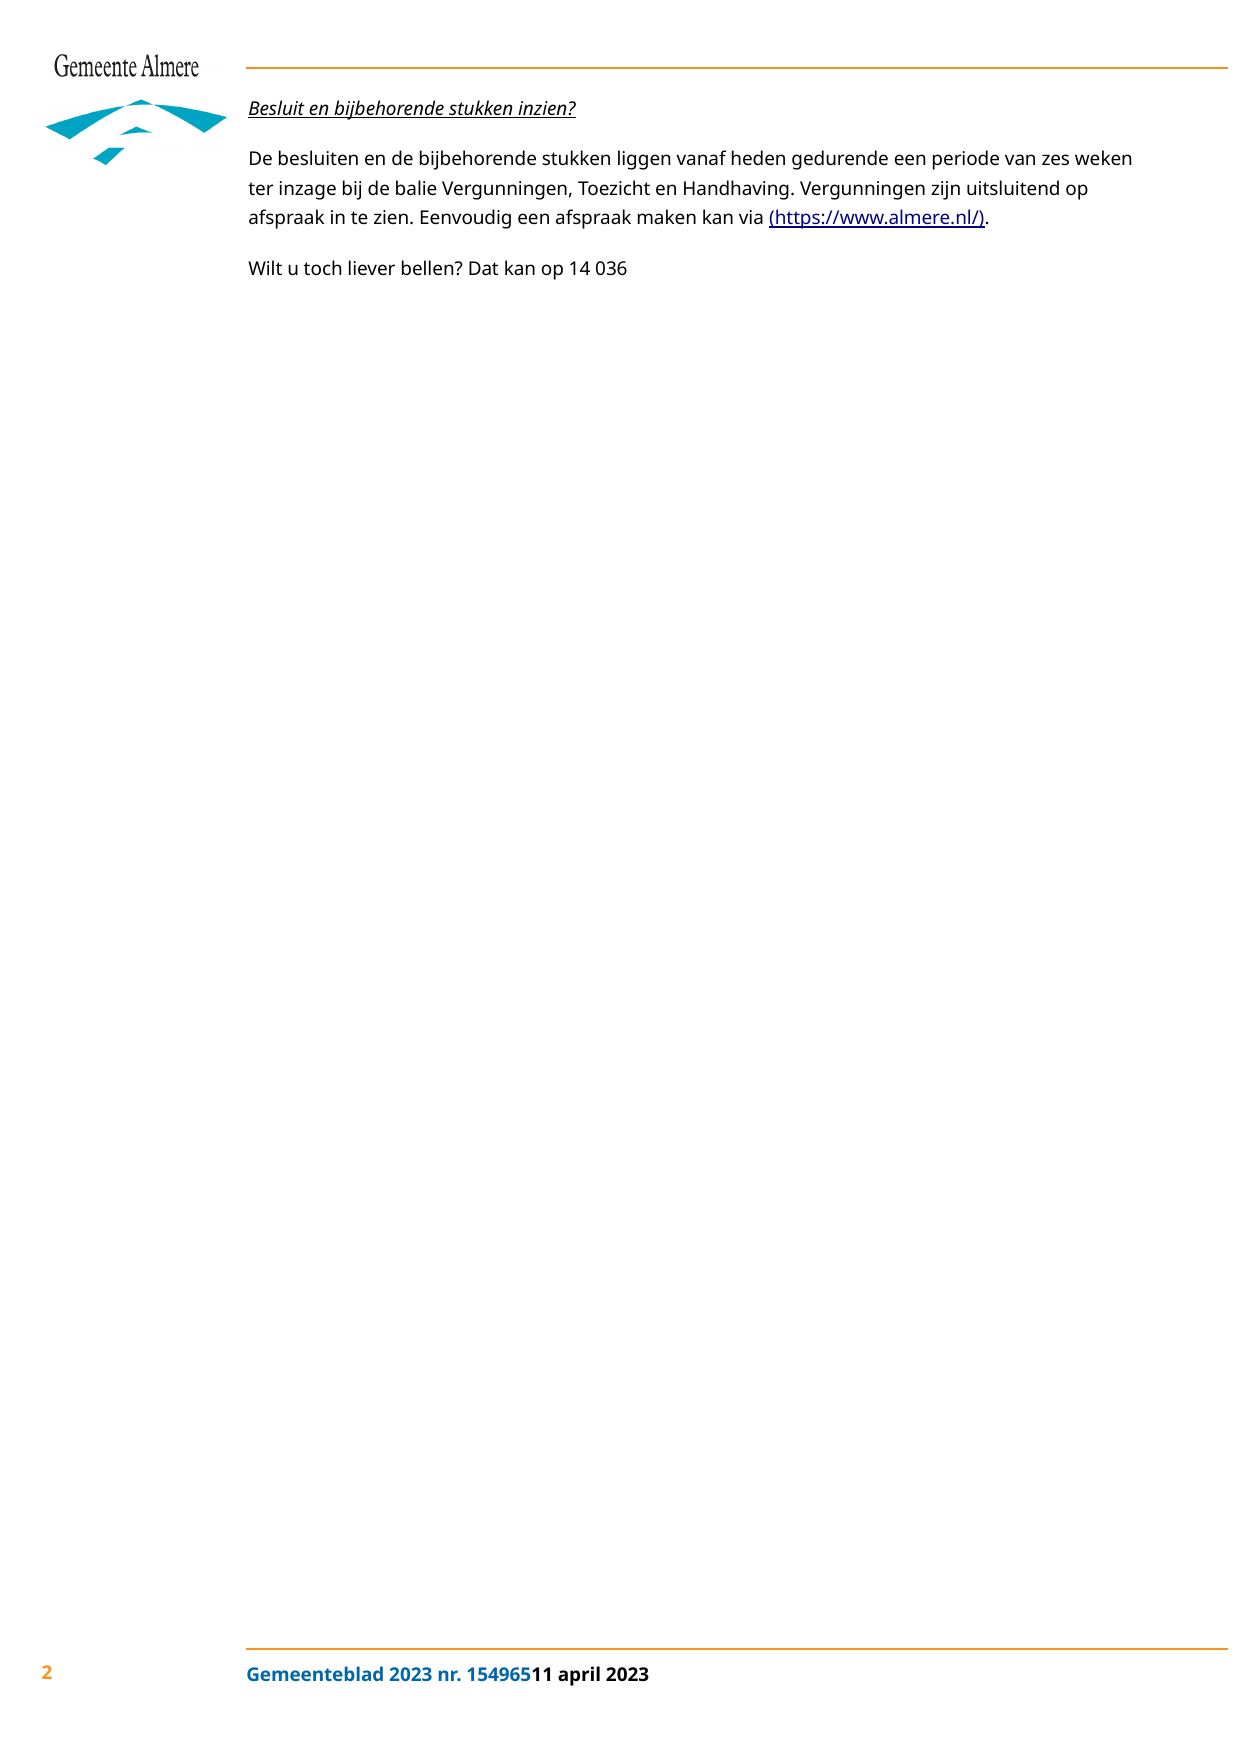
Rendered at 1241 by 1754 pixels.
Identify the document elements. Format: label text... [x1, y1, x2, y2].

text De besluiten en de bijbehorende stukken liggen vanaf heden gedurende een periode van zes weken ter inzage bij de balie Vergunningen, Toezicht en Handhaving. Vergunningen zijn uitsluitend op afspraak in te zien. Eenvoudig een afspraak maken kan via (https://www.almere.nl/). [248, 145, 1152, 230]
text Besluit en bijbehorende stukken inzien? [248, 95, 1152, 121]
picture [41, 47, 231, 172]
text Wilt u toch liever bellen? Dat kan op 14 036 [248, 255, 1152, 281]
